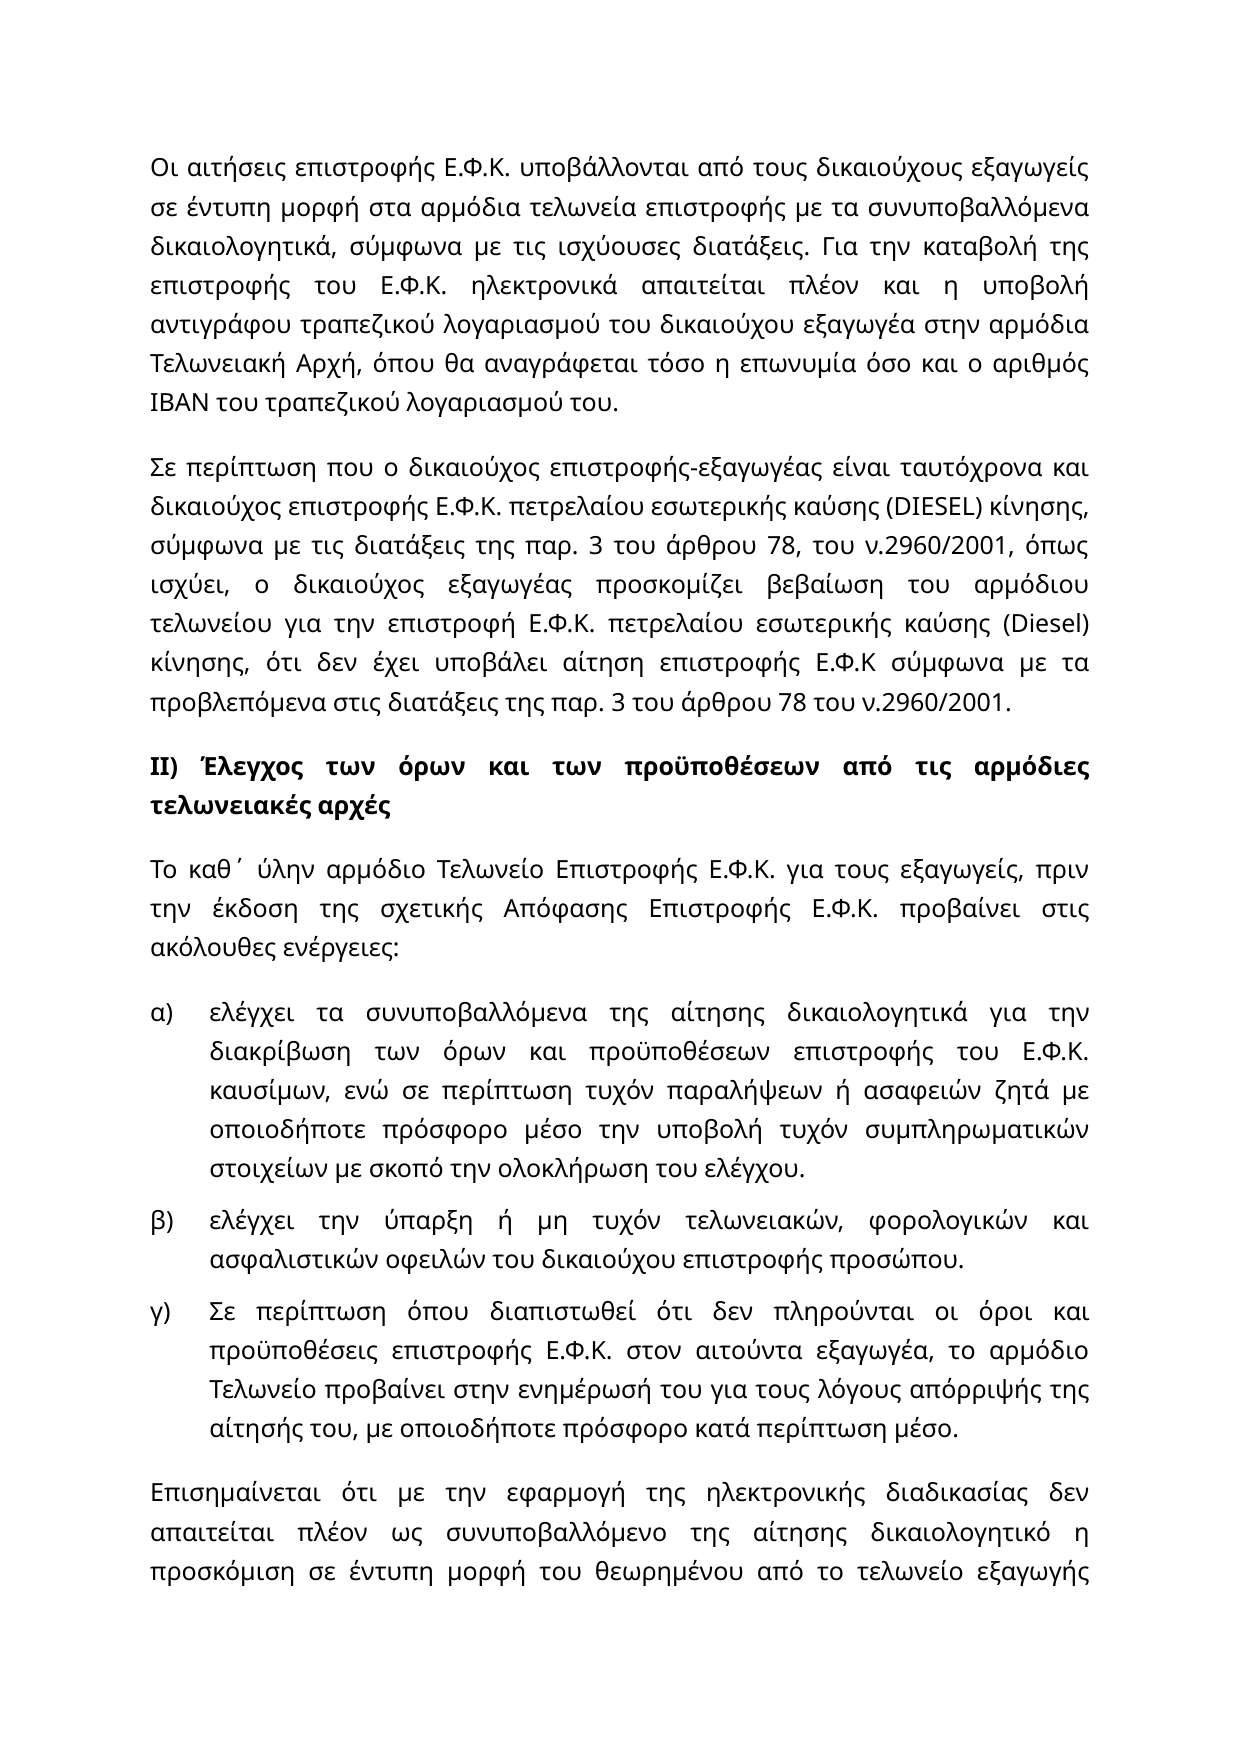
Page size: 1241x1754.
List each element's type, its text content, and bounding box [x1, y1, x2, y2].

text Το καθ΄ ύλην αρμόδιο Τελωνείο Επιστροφής Ε.Φ.Κ. για τους εξαγωγείς, πριν την έκδοση της σχετικής Απόφασης Επιστροφής Ε.Φ.Κ. προβαίνει στις ακόλουθες ενέργειες: [150, 852, 1090, 964]
text Επισημαίνεται ότι με την εφαρμογή της ηλεκτρονικής διαδικασίας δεν απαιτείται πλέον ως συνυποβαλλόμενο της αίτησης δικαιολογητικό η προσκόμιση σε έντυπη μορφή του θεωρημένου από το τελωνείο εξαγωγής [150, 1475, 1090, 1587]
list β) ελέγχει την ύπαρξη ή μη τυχόν τελωνειακών, φορολογικών και ασφαλιστικών οφειλών του δικαιούχου επιστροφής προσώπου. [150, 1202, 1090, 1276]
list α) ελέγχει τα συνυποβαλλόμενα της αίτησης δικαιολογητικά για την διακρίβωση των όρων και προϋποθέσεων επιστροφής του Ε.Φ.Κ. καυσίμων, ενώ σε περίπτωση τυχόν παραλήψεων ή ασαφειών ζητά με οποιοδήποτε πρόσφορο μέσο την υποβολή τυχόν συμπληρωματικών στοιχείων με σκοπό την ολοκλήρωση του ελέγχου. [150, 994, 1090, 1185]
text Οι αιτήσεις επιστροφής Ε.Φ.Κ. υποβάλλονται από τους δικαιούχους εξαγωγείς σε έντυπη μορφή στα αρμόδια τελωνεία επιστροφής με τα συνυποβαλλόμενα δικαιολογητικά, σύμφωνα με τις ισχύουσες διατάξεις. Για την καταβολή της επιστροφής του Ε.Φ.Κ. ηλεκτρονικά απαιτείται πλέον και η υποβολή αντιγράφου τραπεζικού λογαριασμού του δικαιούχου εξαγωγέα στην αρμόδια Τελωνειακή Αρχή, όπου θα αναγράφεται τόσο η επωνυμία όσο και ο αριθμός ΙΒΑΝ του τραπεζικού λογαριασμού του. [150, 150, 1090, 419]
text Σε περίπτωση που ο δικαιούχος επιστροφής-εξαγωγέας είναι ταυτόχρονα και δικαιούχος επιστροφής Ε.Φ.Κ. πετρελαίου εσωτερικής καύσης (DIESEL) κίνησης, σύμφωνα με τις διατάξεις της παρ. 3 του άρθρου 78, του ν.2960/2001, όπως ισχύει, ο δικαιούχος εξαγωγέας προσκομίζει βεβαίωση του αρμόδιου τελωνείου για την επιστροφή Ε.Φ.Κ. πετρελαίου εσωτερικής καύσης (Diesel) κίνησης, ότι δεν έχει υποβάλει αίτηση επιστροφής Ε.Φ.Κ σύμφωνα με τα προβλεπόμενα στις διατάξεις της παρ. 3 του άρθρου 78 του ν.2960/2001. [150, 449, 1090, 718]
list γ) Σε περίπτωση όπου διαπιστωθεί ότι δεν πληρούνται οι όροι και προϋποθέσεις επιστροφής Ε.Φ.Κ. στον αιτούντα εξαγωγέα, το αρμόδιο Τελωνείο προβαίνει στην ενημέρωσή του για τους λόγους απόρριψής της αίτησής του, με οποιoδήποτε πρόσφορο κατά περίπτωση μέσο. [150, 1293, 1090, 1445]
text ΙΙ) Έλεγχος των όρων και των προϋποθέσεων από τις αρμόδιες τελωνειακές αρχές [150, 748, 1090, 822]
